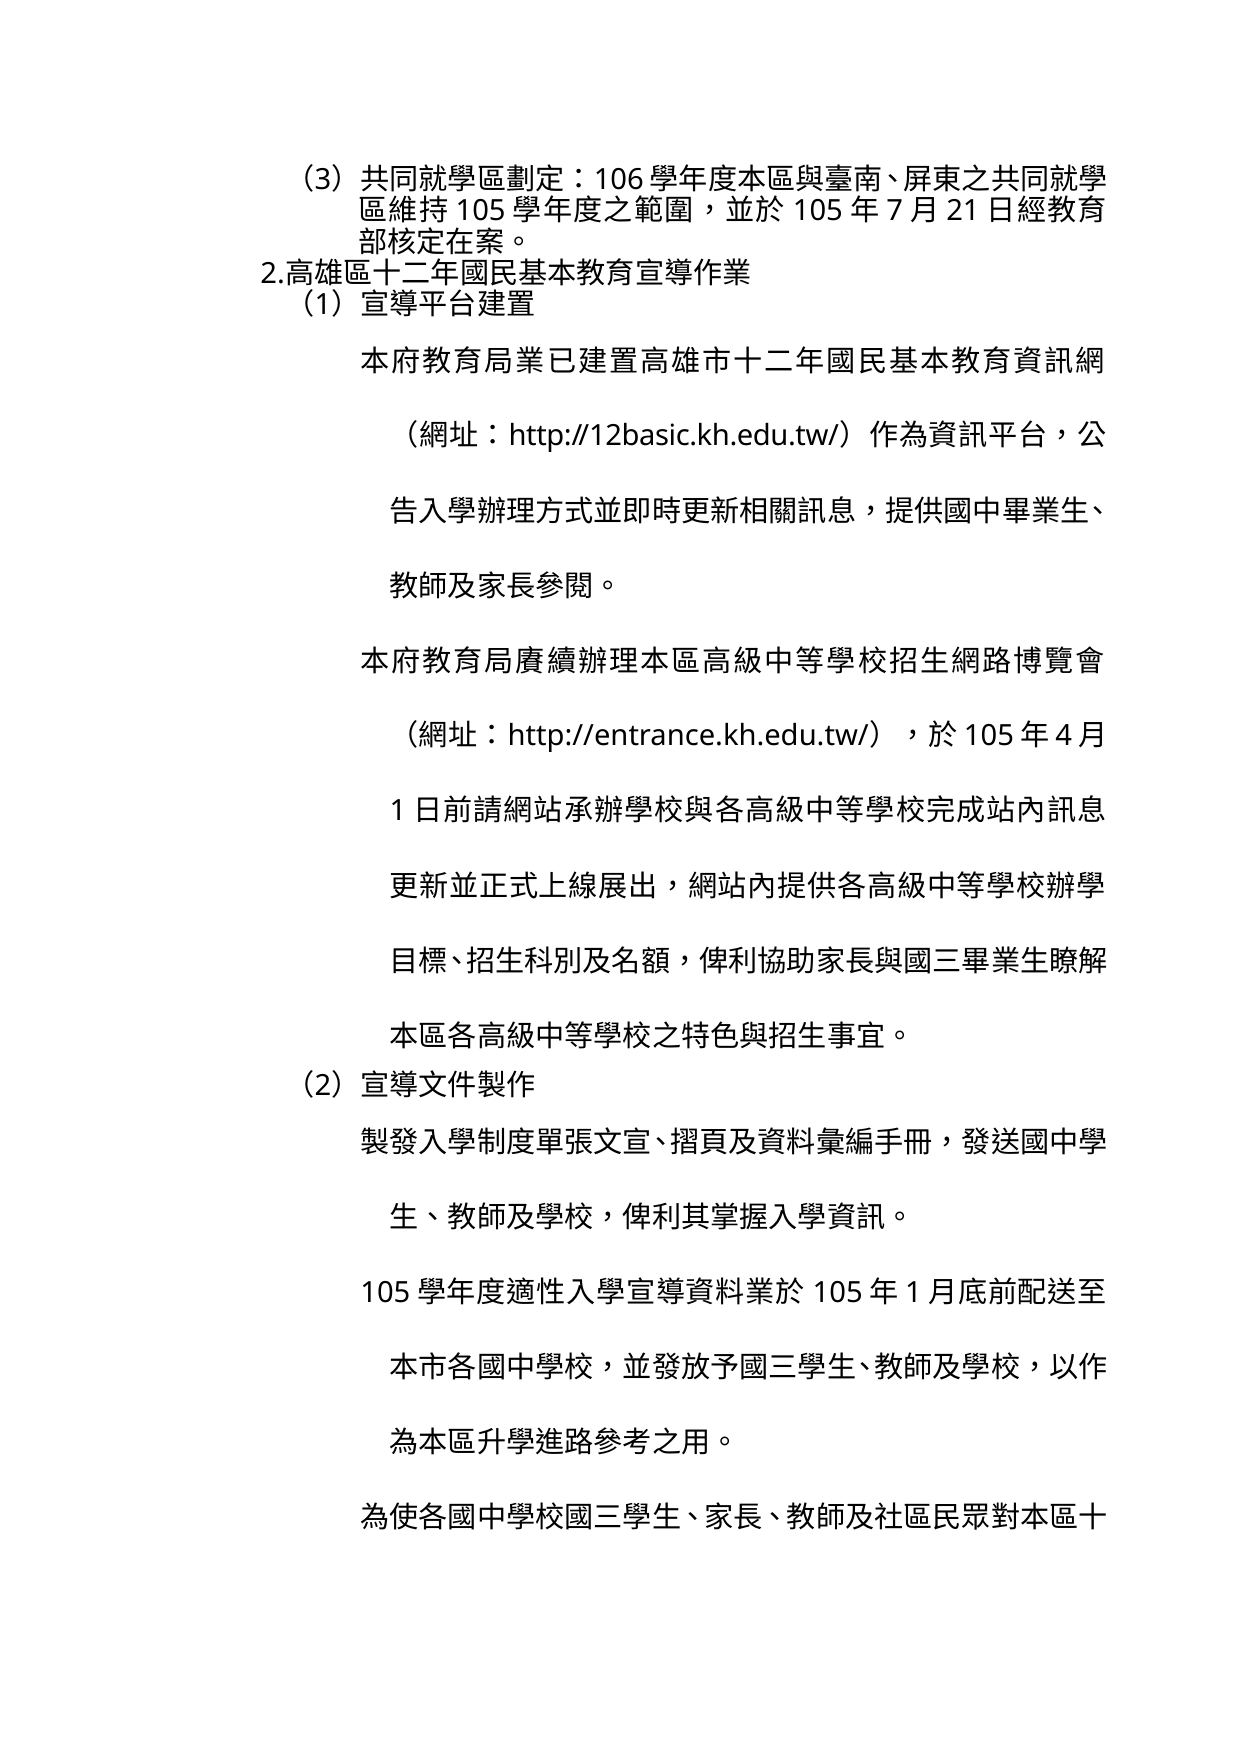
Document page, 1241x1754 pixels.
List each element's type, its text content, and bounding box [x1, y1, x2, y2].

text （3）共同就學區劃定：106學年度本區與臺南、屏東之共同就學區維持105學年度之範圍，並於105年7月21日經教育部核定在案。 [285, 164, 1107, 258]
text 105學年度適性入學宣導資料業於105年1月底前配送至本市各國中學校，並發放予國三學生、教師及學校，以作為本區升學進路參考之用。 [360, 1252, 1107, 1477]
text 本府教育局賡續辦理本區高級中等學校招生網路博覽會（網址：http://entrance.kh.edu.tw/），於105年4月1日前請網站承辦學校與各高級中等學校完成站內訊息更新並正式上線展出，網站內提供各高級中等學校辦學目標、招生科別及名額，俾利協助家長與國三畢業生瞭解本區各高級中等學校之特色與招生事宜。 [360, 621, 1107, 1071]
text 本府教育局業已建置高雄市十二年國民基本教育資訊網（網址：http://12basic.kh.edu.tw/）作為資訊平台，公告入學辦理方式並即時更新相關訊息，提供國中畢業生、教師及家長參閱。 [360, 321, 1107, 621]
text 為使各國中學校國三學生、家長、教師及社區民眾對本區十 [360, 1477, 1107, 1552]
text （1）宣導平台建置 [285, 289, 1107, 321]
text 2.高雄區十二年國民基本教育宣導作業 [260, 258, 1107, 289]
text 製發入學制度單張文宣、摺頁及資料彙編手冊，發送國中學生、教師及學校，俾利其掌握入學資訊。 [360, 1102, 1107, 1252]
text （2）宣導文件製作 [285, 1071, 1107, 1102]
